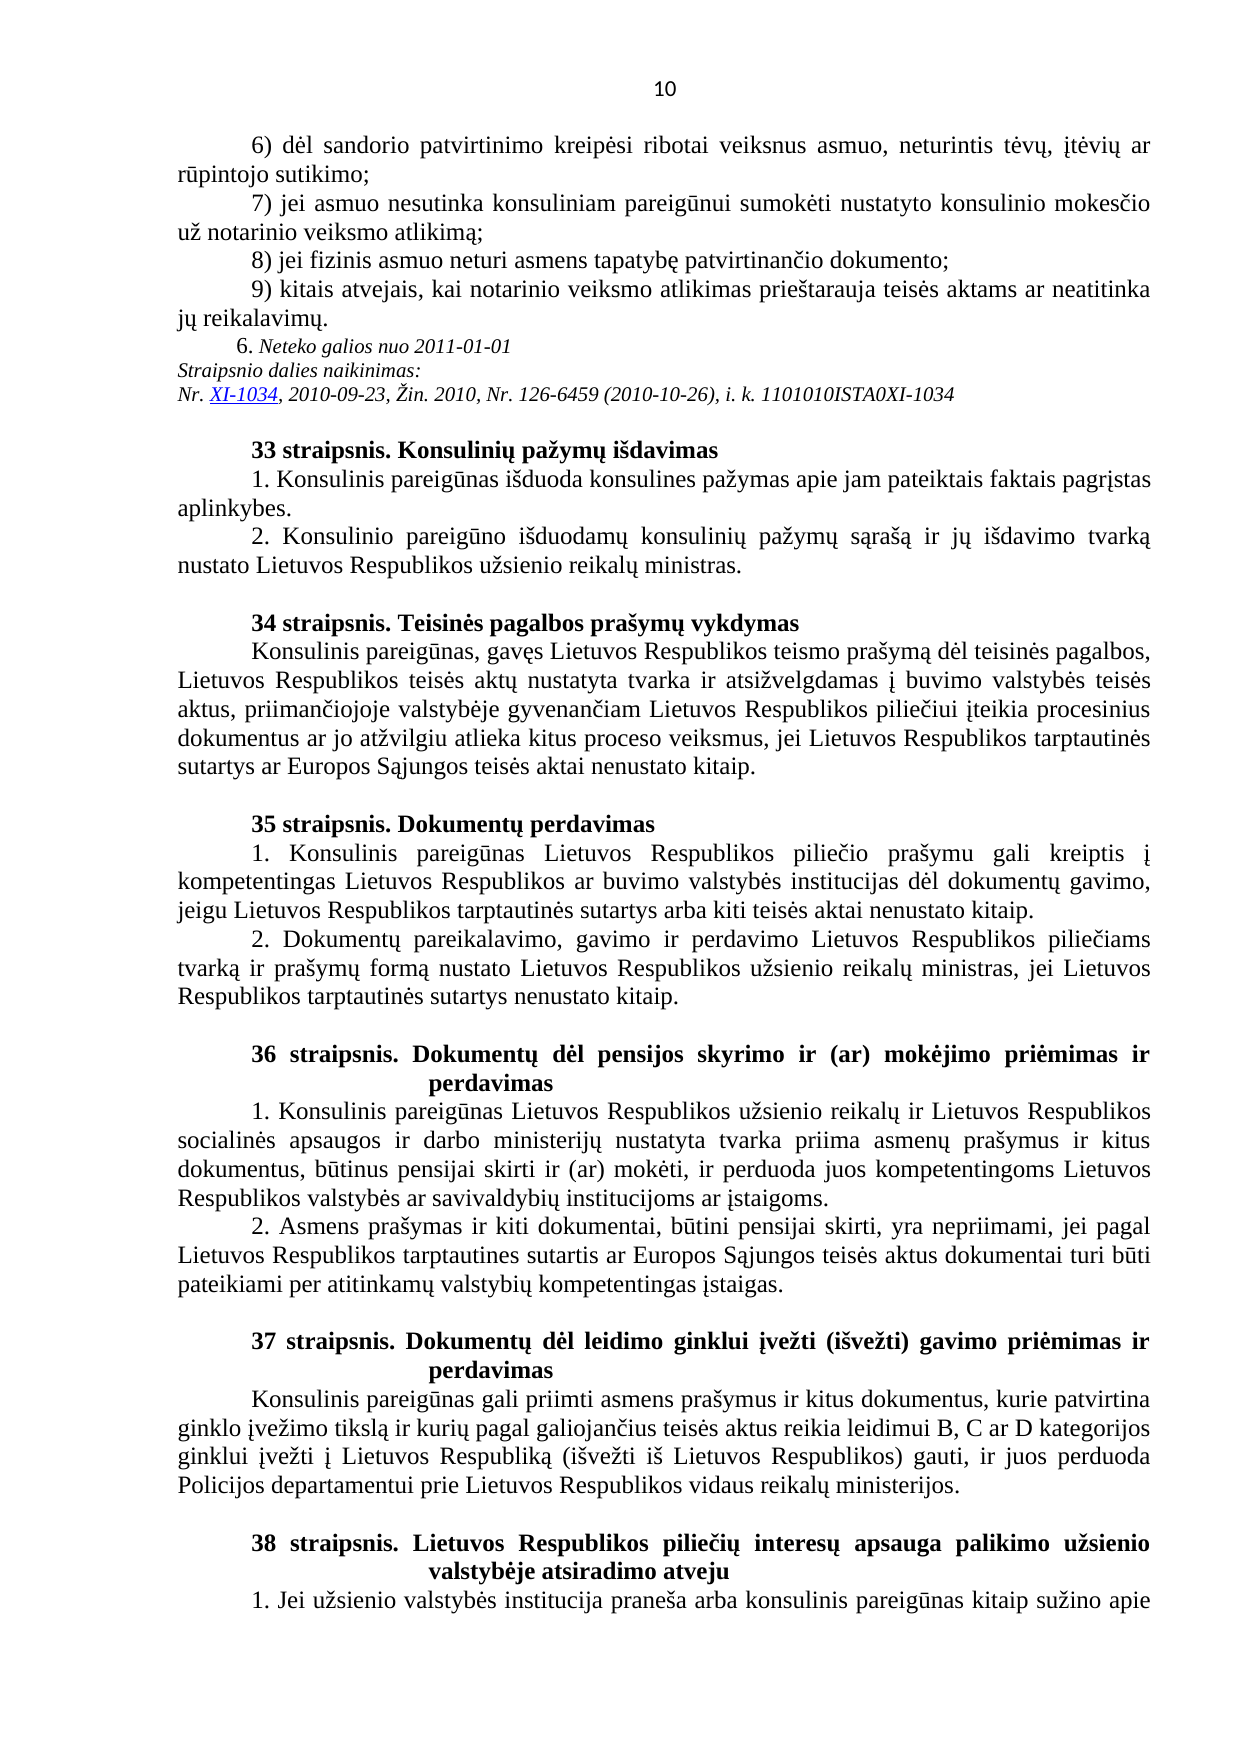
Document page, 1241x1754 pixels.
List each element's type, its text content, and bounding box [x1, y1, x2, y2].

text 8) jei fizinis asmuo neturi asmens tapatybę patvirtinančio dokumento; [177, 246, 1152, 274]
text 2. Konsulinio pareigūno išduodamų konsulinių pažymų sąrašą ir jų išdavimo tvarką nustato Lietuvos Respublikos užsienio reikalų ministras. [177, 521, 1152, 579]
text 36 straipsnis. Dokumentų dėl pensijos skyrimo ir (ar) mokėjimo priėmimas ir perdavimas [251, 1039, 1152, 1096]
text Straipsnio dalies naikinimas: [177, 358, 1152, 382]
text 2. Asmens prašymas ir kiti dokumentai, būtini pensijai skirti, yra nepriimami, jei pagal Lietuvos Respublikos tarptautines sutartis ar Europos Sąjungos teisės aktus dokumentai turi būti pateikiami per atitinkamų valstybių kompetentingas įstaigas. [177, 1211, 1152, 1298]
text 1. Konsulinis pareigūnas Lietuvos Respublikos užsienio reikalų ir Lietuvos Respublikos socialinės apsaugos ir darbo ministerijų nustatyta tvarka priima asmenų prašymus ir kitus dokumentus, būtinus pensijai skirti ir (ar) mokėti, ir perduoda juos kompetentingoms Lietuvos Respublikos valstybės ar savivaldybių institucijoms ar įstaigoms. [177, 1096, 1152, 1211]
text 7) jei asmuo nesutinka konsuliniam pareigūnui sumokėti nustatyto konsulinio mokesčio už notarinio veiksmo atlikimą; [177, 188, 1152, 246]
text 1. Konsulinis pareigūnas Lietuvos Respublikos piliečio prašymu gali kreiptis į kompetentingas Lietuvos Respublikos ar buvimo valstybės institucijas dėl dokumentų gavimo, jeigu Lietuvos Respublikos tarptautinės sutartys arba kiti teisės aktai nenustato kitaip. [177, 838, 1152, 924]
text 2. Dokumentų pareikalavimo, gavimo ir perdavimo Lietuvos Respublikos piliečiams tvarką ir prašymų formą nustato Lietuvos Respublikos užsienio reikalų ministras, jei Lietuvos Respublikos tarptautinės sutartys nenustato kitaip. [177, 924, 1152, 1010]
text 6. Neteko galios nuo 2011-01-01 [177, 332, 1152, 358]
text 37 straipsnis. Dokumentų dėl leidimo ginklui įvežti (išvežti) gavimo priėmimas ir perdavimas [251, 1326, 1152, 1384]
text Nr. XI-1034, 2010-09-23, Žin. 2010, Nr. 126-6459 (2010-10-26), i. k. 1101010ISTA0XI-1034 [177, 382, 1152, 406]
text 1. Konsulinis pareigūnas išduoda konsulines pažymas apie jam pateiktais faktais pagrįstas aplinkybes. [177, 464, 1152, 521]
text 6) dėl sandorio patvirtinimo kreipėsi ribotai veiksnus asmuo, neturintis tėvų, įtėvių ar rūpintojo sutikimo; [177, 131, 1152, 188]
text 1. Jei užsienio valstybės institucija praneša arba konsulinis pareigūnas kitaip sužino apie [177, 1585, 1152, 1614]
text 34 straipsnis. Teisinės pagalbos prašymų vykdymas [177, 608, 1152, 636]
text 33 straipsnis. Konsulinių pažymų išdavimas [177, 435, 1152, 464]
text 9) kitais atvejais, kai notarinio veiksmo atlikimas prieštarauja teisės aktams ar neatitinka jų reikalavimų. [177, 274, 1152, 332]
text Konsulinis pareigūnas gali priimti asmens prašymus ir kitus dokumentus, kurie patvirtina ginklo įvežimo tikslą ir kurių pagal galiojančius teisės aktus reikia leidimui B, C ar D kategorijos ginklui įvežti į Lietuvos Respubliką (išvežti iš Lietuvos Respublikos) gauti, ir juos perduoda Policijos departamentui prie Lietuvos Respublikos vidaus reikalų ministerijos. [177, 1384, 1152, 1499]
text Konsulinis pareigūnas, gavęs Lietuvos Respublikos teismo prašymą dėl teisinės pagalbos, Lietuvos Respublikos teisės aktų nustatyta tvarka ir atsižvelgdamas į buvimo valstybės teisės aktus, priimančiojoje valstybėje gyvenančiam Lietuvos Respublikos piliečiui įteikia procesinius dokumentus ar jo atžvilgiu atlieka kitus proceso veiksmus, jei Lietuvos Respublikos tarptautinės sutartys ar Europos Sąjungos teisės aktai nenustato kitaip. [177, 636, 1152, 780]
text 35 straipsnis. Dokumentų perdavimas [177, 809, 1152, 838]
text 38 straipsnis. Lietuvos Respublikos piliečių interesų apsauga palikimo užsienio valstybėje atsiradimo atveju [251, 1528, 1152, 1585]
